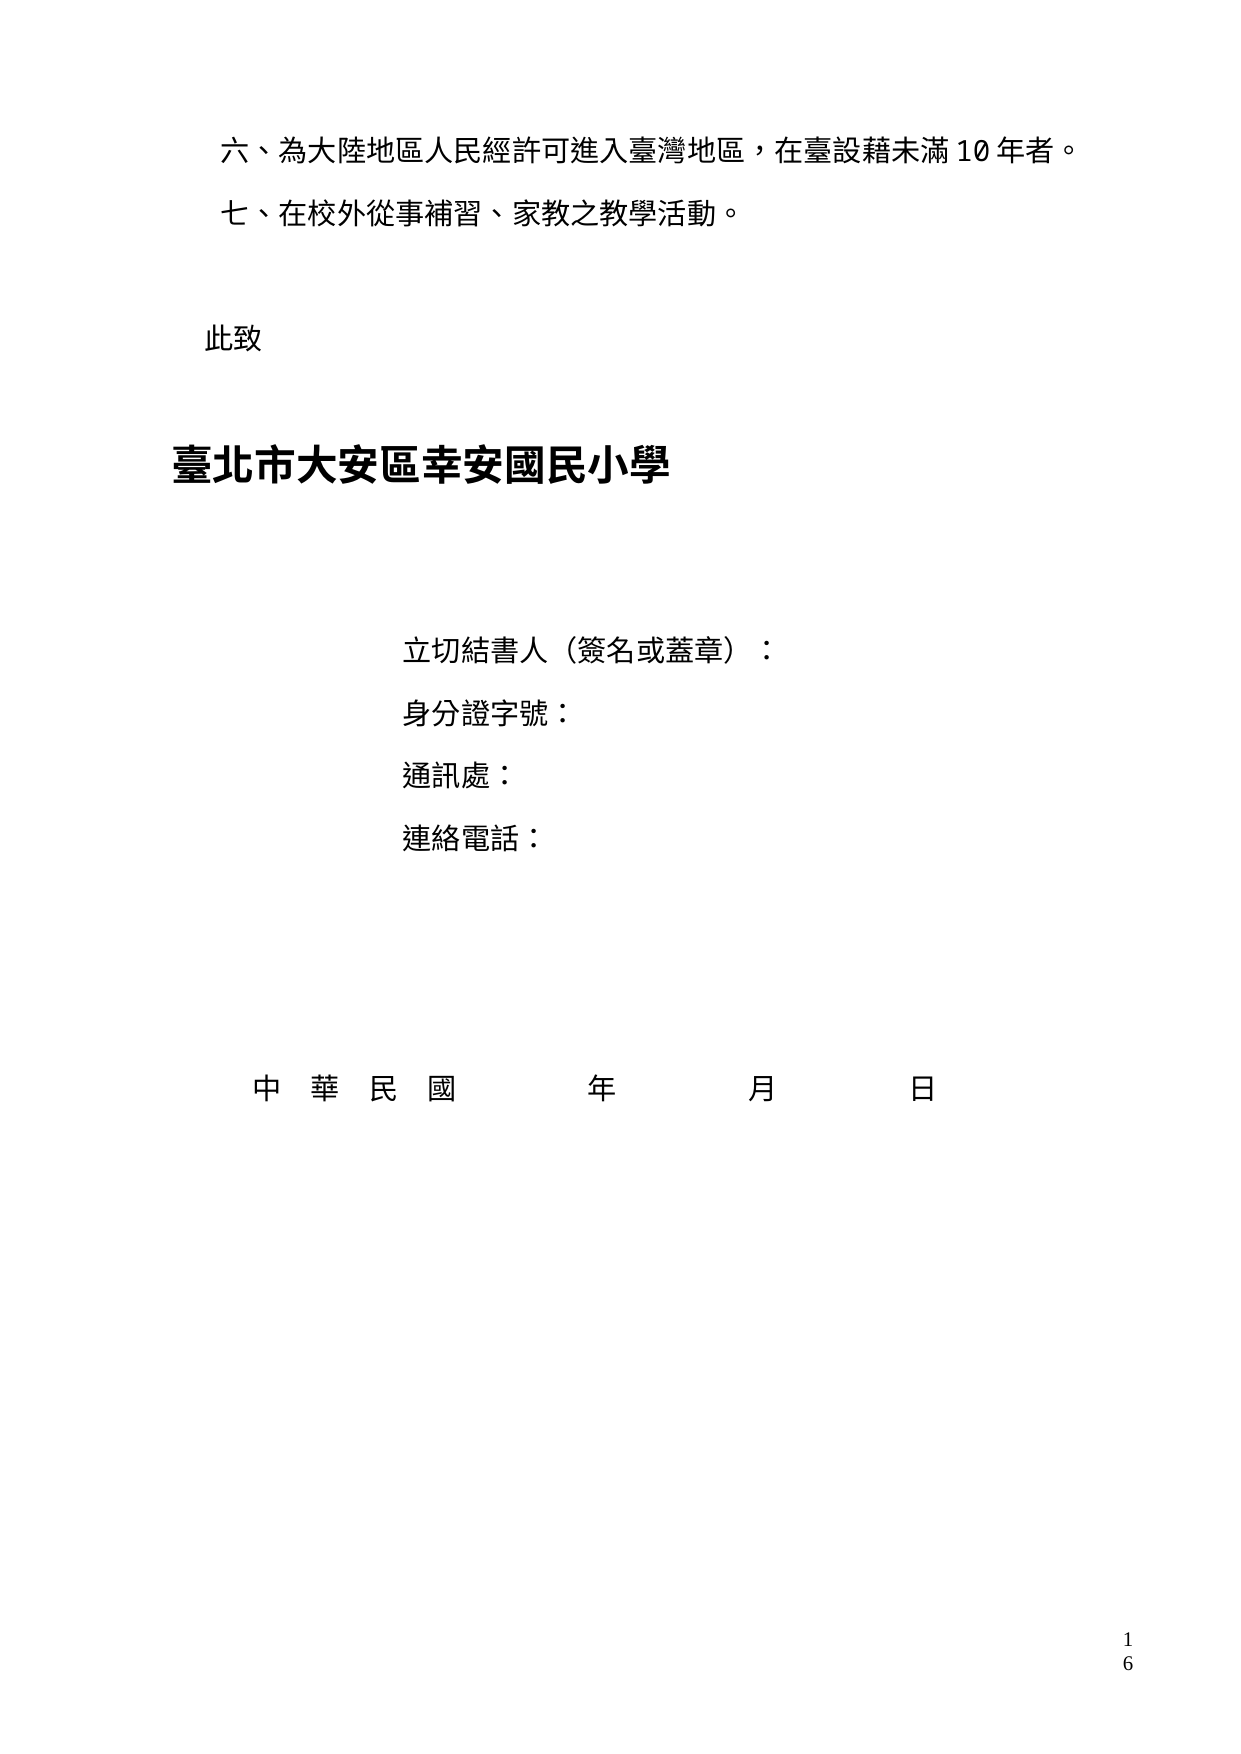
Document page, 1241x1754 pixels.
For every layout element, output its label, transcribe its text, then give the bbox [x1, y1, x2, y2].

text 連絡電話： [87, 795, 1125, 858]
text 中 華 民 國 年 月 日 [87, 1045, 962, 1108]
text 立切結書人（簽名或蓋章）： [87, 608, 1125, 670]
text 六、為大陸地區人民經許可進入臺灣地區，在臺設藉未滿10年者。 [133, 108, 1125, 170]
text 臺北市大安區幸安國民小學 [87, 420, 1125, 483]
text 七、在校外從事補習、家教之教學活動。 [133, 170, 1125, 233]
text 身分證字號： [87, 670, 1125, 733]
text 通訊處： [87, 733, 1125, 795]
text 此致 [87, 295, 1125, 358]
